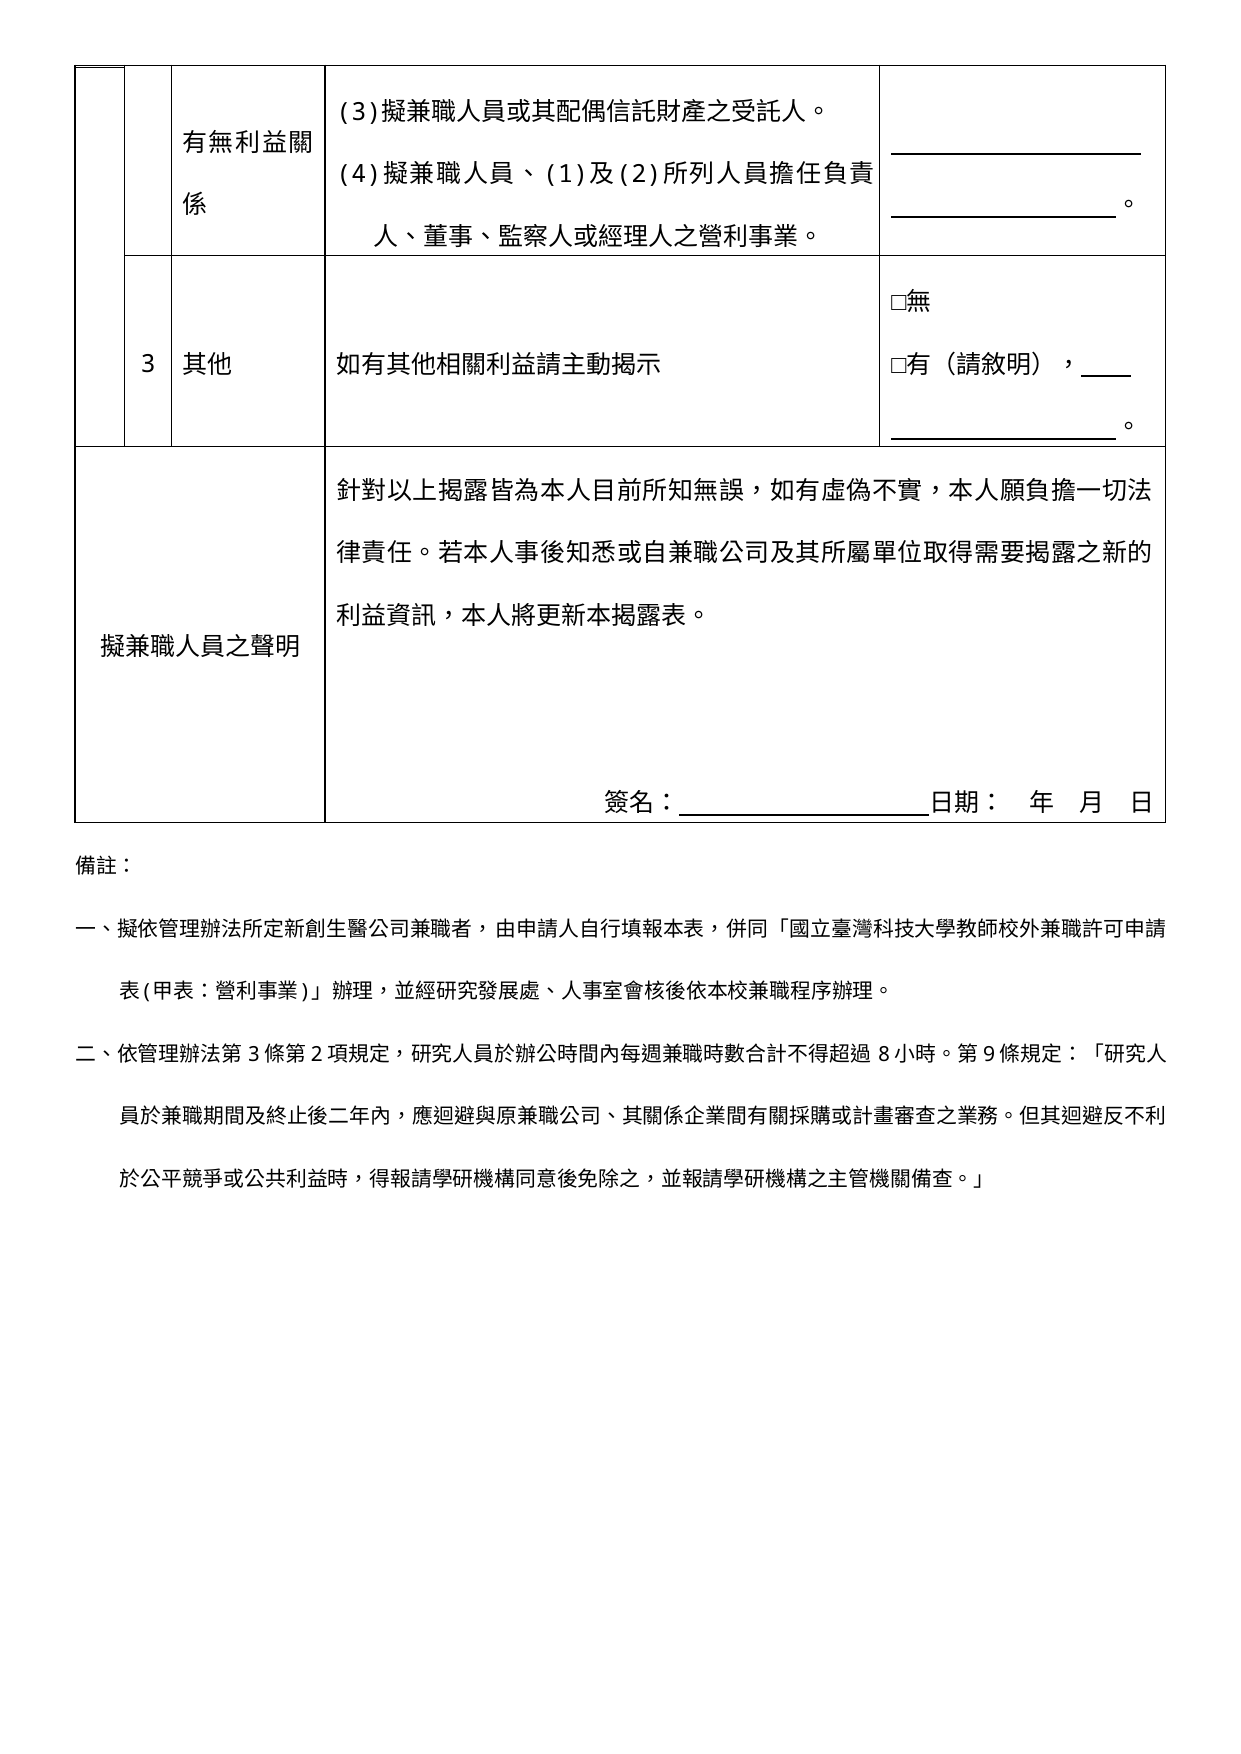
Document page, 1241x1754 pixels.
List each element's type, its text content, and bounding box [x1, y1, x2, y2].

text 二、依管理辦法第3條第2項規定，研究人員於辦公時間內每週兼職時數合計不得超過8小時。第9條規定：「研究人員於兼職期間及終止後二年內，應迴避與原兼職公司、其關係企業間有關採購或計畫審查之業務。但其迴避反不利於公平競爭或公共利益時，得報請學研機構同意後免除之，並報請學研機構之主管機關備查。」 [75, 1010, 1168, 1198]
table_cell □無 □有（請敘明）， 。 [880, 256, 1165, 446]
table_cell (3)擬兼職人員或其配偶信託財產之受託人。 (4)擬兼職人員、(1)及(2)所列人員擔任負責人、董事、監察人或經理人之營利事業。 [326, 66, 879, 255]
table_cell [76, 68, 124, 446]
table_cell 針對以上揭露皆為本人目前所知無誤，如有虛偽不實，本人願負擔一切法律責任。若本人事後知悉或自兼職公司及其所屬單位取得需要揭露之新的利益資訊，本人將更新本揭露表。 簽名： 日期： 年 月 日 [326, 447, 1165, 822]
table_cell 其他 [172, 256, 324, 446]
text 一、擬依管理辦法所定新創生醫公司兼職者，由申請人自行填報本表，併同「國立臺灣科技大學教師校外兼職許可申請表(甲表：營利事業)」辦理，並經研究發展處、人事室會核後依本校兼職程序辦理。 [75, 885, 1168, 1010]
table_cell 3 [125, 256, 171, 446]
table_cell 擬兼職人員之聲明 [76, 447, 324, 822]
table_cell 。 [880, 66, 1165, 255]
table_cell 有無利益關係 [172, 66, 324, 255]
text 備註： [75, 823, 1168, 885]
table_cell [125, 66, 171, 255]
table_cell 如有其他相關利益請主動揭示 [326, 256, 879, 446]
